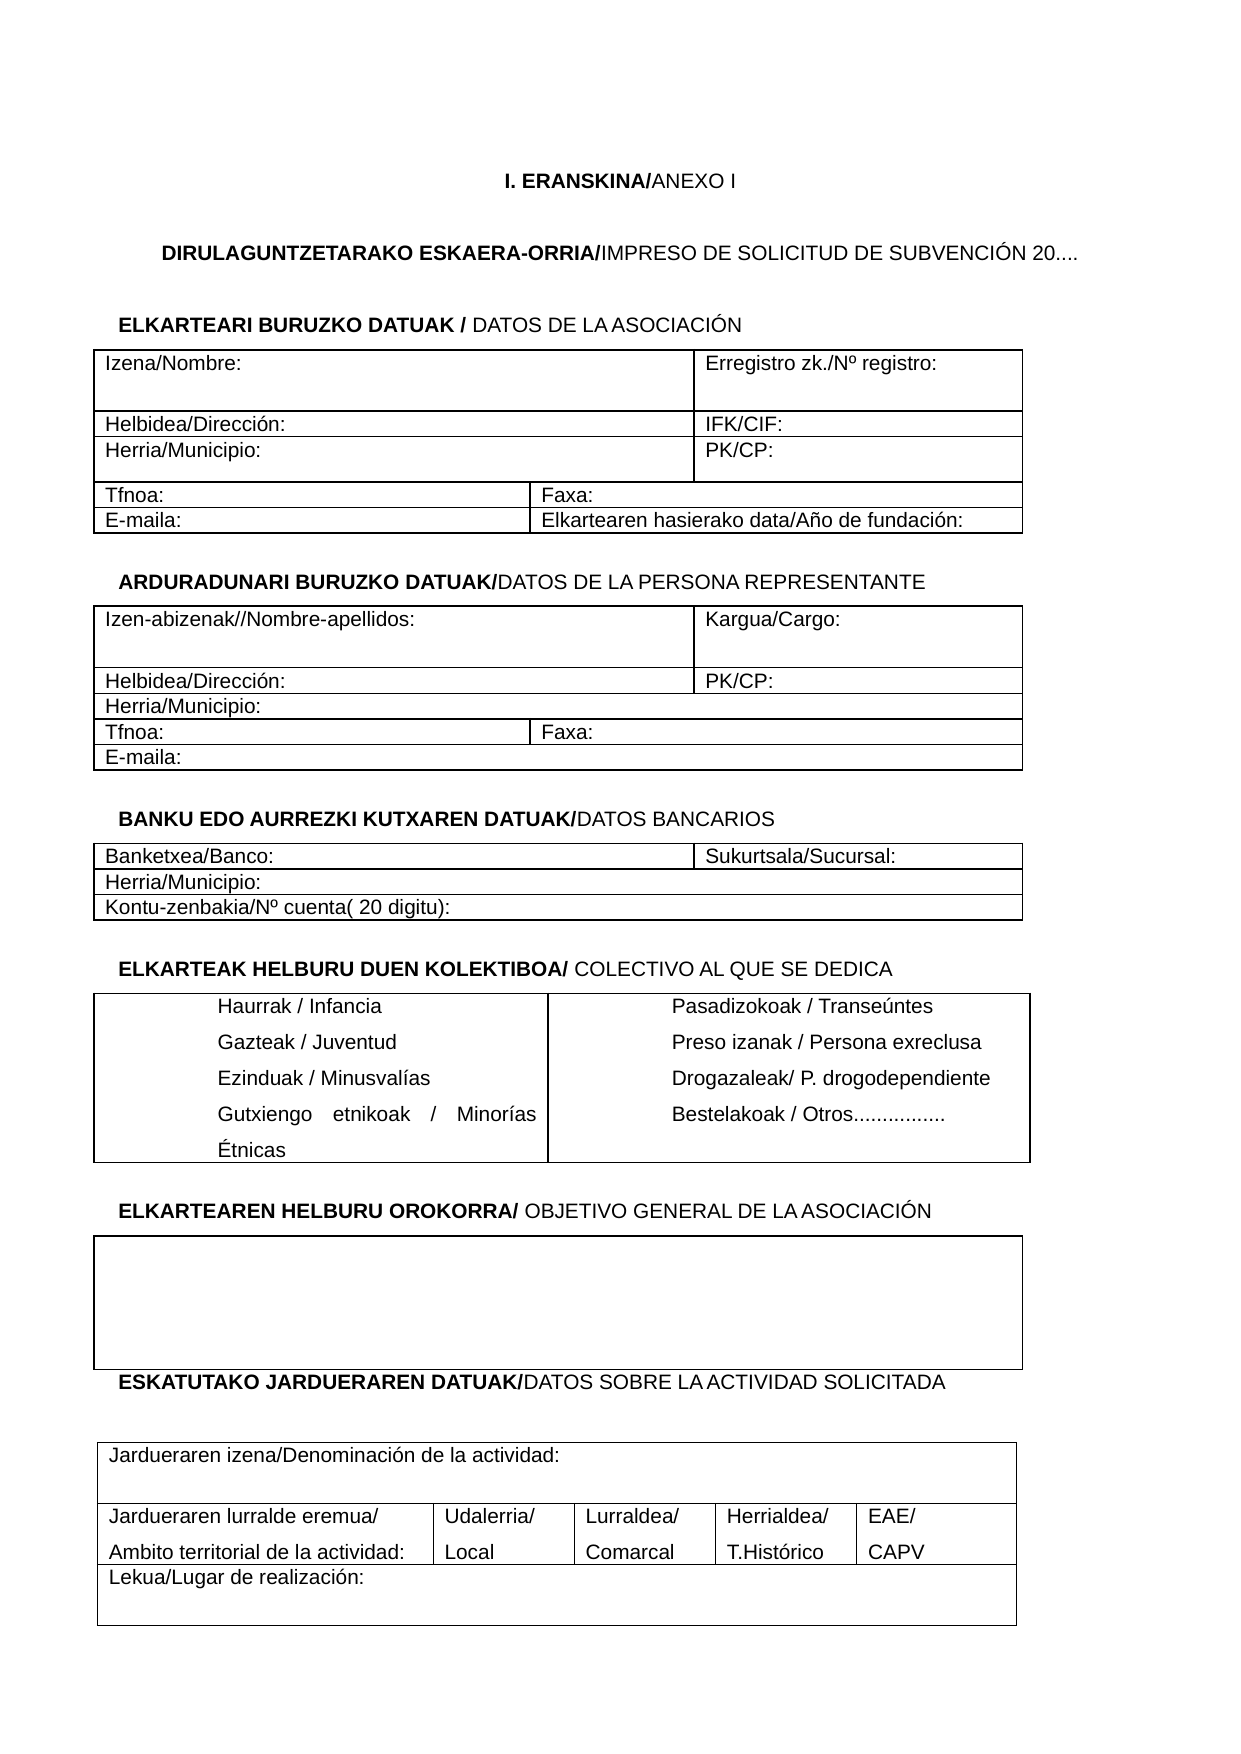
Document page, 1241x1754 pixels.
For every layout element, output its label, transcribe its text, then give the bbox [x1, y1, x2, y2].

text ELKARTEAK HELBURU DUEN KOLEKTIBOA/ COLECTIVO AL QUE SE DEDICA [118, 956, 1122, 980]
table_cell Herria/Municipio: [95, 694, 1022, 718]
table_header Haurrak / Infancia Gazteak / Juventud Ezinduak / Minusvalías Gutxiengo etnikoak / Minorías Étnicas [95, 994, 547, 1162]
table_header Izen-abizenak//Nombre-apellidos: [95, 607, 693, 667]
table_cell Jardueraren lurralde eremua/ Ambito territorial de la actividad: [98, 1504, 433, 1564]
table_cell Faxa: [531, 720, 1022, 743]
table_cell E-maila: [95, 508, 529, 532]
table_cell Helbidea/Dirección: [95, 412, 693, 436]
text ELKARTEARI BURUZKO DATUAK / DATOS DE LA ASOCIACIÓN [118, 313, 1122, 337]
table_cell Lekua/Lugar de realización: [98, 1565, 1016, 1625]
text I. ERANSKINA/ANEXO I [118, 169, 1122, 193]
table_header Pasadizokoak / Transeúntes Preso izanak / Persona exreclusa Drogazaleak/ P. drogodependiente Bestelakoak / Otros................ [549, 994, 1029, 1162]
table_cell Kontu-zenbakia/Nº cuenta( 20 digitu): [95, 895, 1022, 919]
text BANKU EDO AURREZKI KUTXAREN DATUAK/DATOS BANCARIOS [118, 806, 1122, 830]
table_header Erregistro zk./Nº registro: [695, 351, 1022, 410]
table_cell Lurraldea/ Comarcal [575, 1504, 715, 1564]
text ARDURADUNARI BURUZKO DATUAK/DATOS DE LA PERSONA REPRESENTANTE [118, 569, 1122, 593]
table_cell EAE/ CAPV [857, 1504, 1016, 1564]
table_cell Herrialdea/ T.Histórico [716, 1504, 856, 1564]
text ESKATUTAKO JARDUERAREN DATUAK/DATOS SOBRE LA ACTIVIDAD SOLICITADA [118, 1370, 1122, 1394]
table_cell Udalerria/ Local [434, 1504, 574, 1564]
table_cell E-maila: [95, 745, 1022, 769]
table_header Sukurtsala/Sucursal: [695, 844, 1022, 868]
table_header [95, 1237, 1022, 1368]
text DIRULAGUNTZETARAKO ESKAERA-ORRIA/IMPRESO DE SOLICITUD DE SUBVENCIÓN 20.... [118, 241, 1122, 265]
table_cell PK/CP: [695, 668, 1022, 692]
table_header Kargua/Cargo: [695, 607, 1022, 667]
table_cell IFK/CIF: [695, 412, 1022, 436]
table_cell PK/CP: [695, 437, 1022, 481]
table_cell Tfnoa: [95, 720, 529, 743]
table_cell Herria/Municipio: [95, 870, 1022, 893]
table_cell Faxa: [531, 483, 1022, 506]
table_cell Helbidea/Dirección: [95, 668, 693, 692]
table_cell Tfnoa: [95, 483, 529, 506]
text ELKARTEAREN HELBURU OROKORRA/ OBJETIVO GENERAL DE LA ASOCIACIÓN [118, 1199, 1122, 1223]
table_header Izena/Nombre: [95, 351, 693, 410]
table_header Banketxea/Banco: [95, 844, 693, 868]
table_cell Elkartearen hasierako data/Año de fundación: [531, 508, 1022, 532]
table_cell Herria/Municipio: [95, 437, 693, 481]
table_header Jardueraren izena/Denominación de la actividad: [98, 1443, 1016, 1503]
